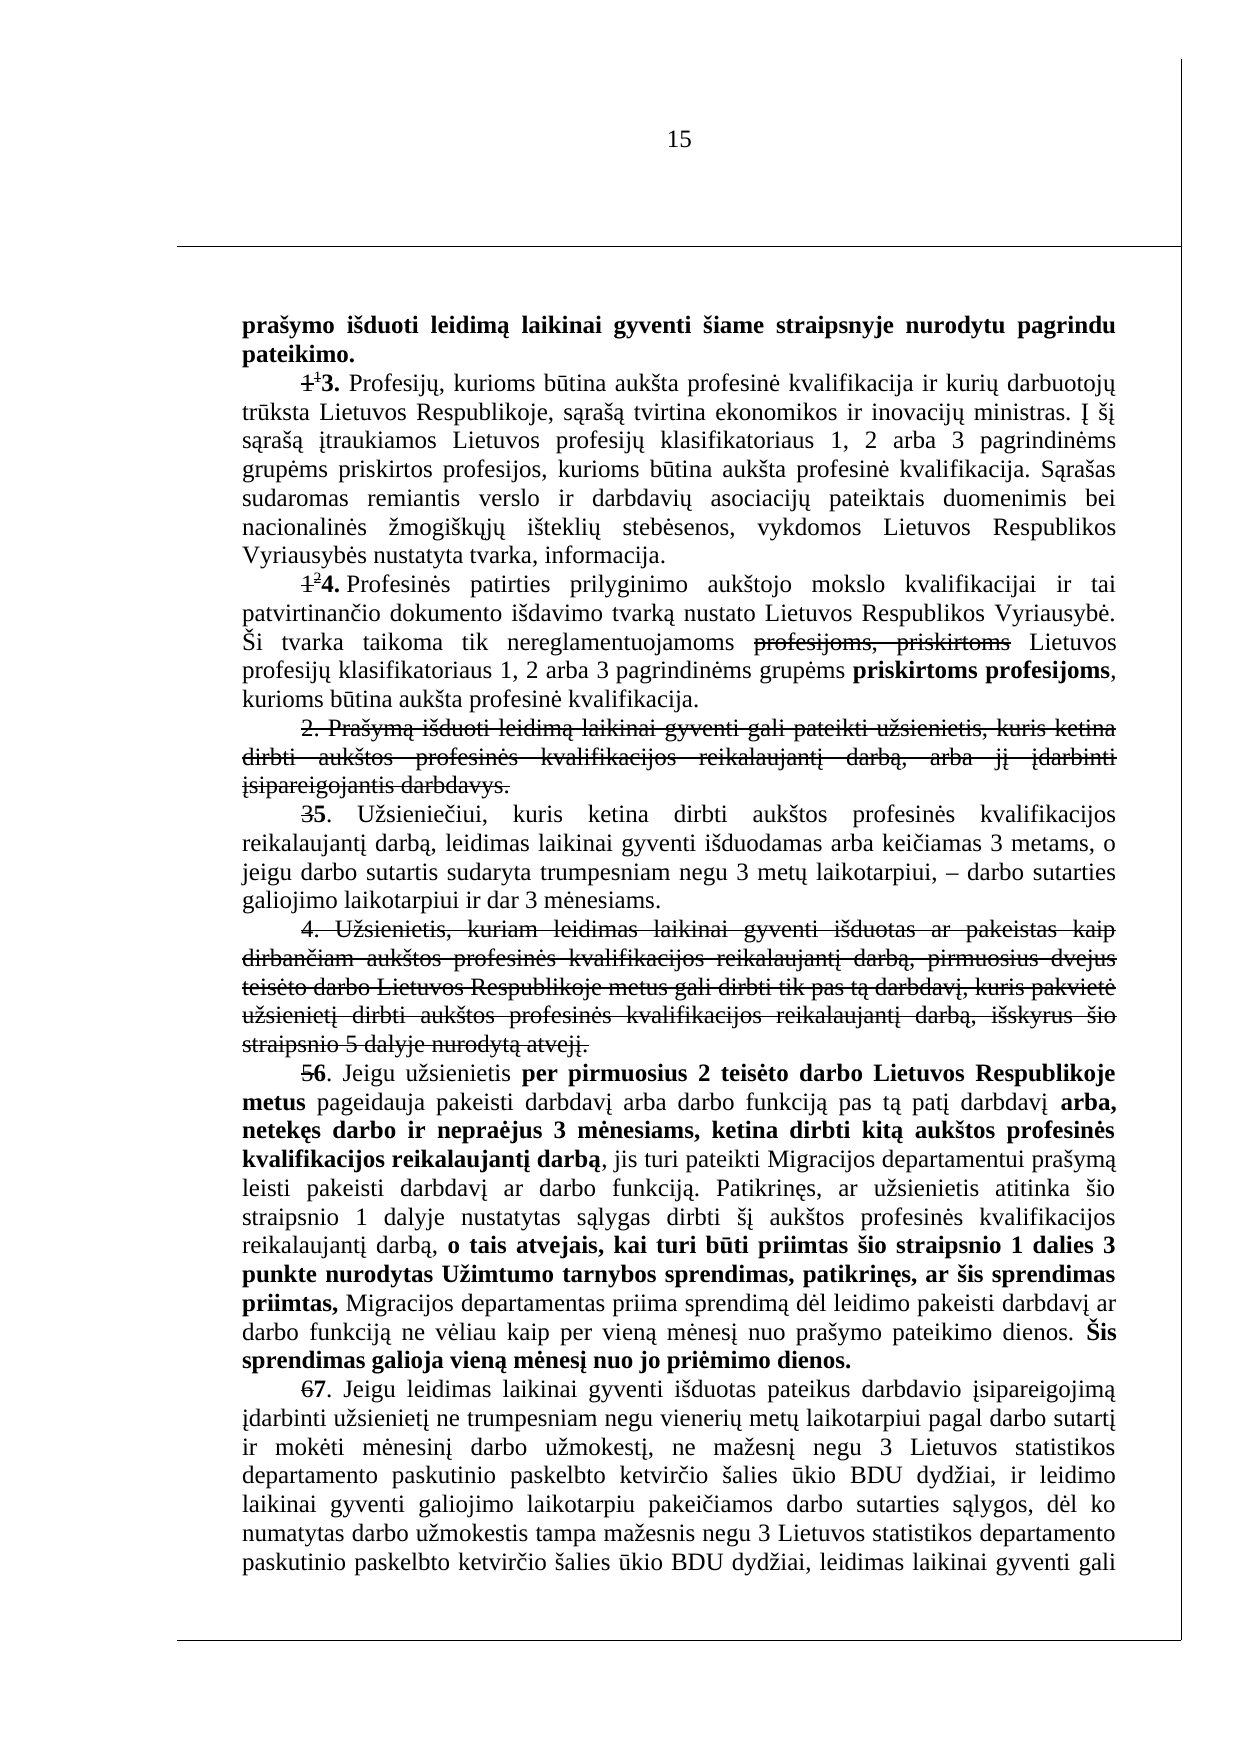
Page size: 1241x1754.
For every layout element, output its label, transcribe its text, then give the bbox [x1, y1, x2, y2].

text 124. Profesinės patirties prilyginimo aukštojo mokslo kvalifikacijai ir tai patvirtinančio dokumento išdavimo tvarką nustato Lietuvos Respublikos Vyriausybė. Ši tvarka taikoma tik nereglamentuojamoms profesijoms, priskirtoms Lietuvos profesijų klasifikatoriaus 1, 2 arba 3 pagrindinėms grupėms priskirtoms profesijoms, kurioms būtina aukšta profesinė kvalifikacija. [177, 569, 1181, 713]
text 56. Jeigu užsienietis per pirmuosius 2 teisėto darbo Lietuvos Respublikoje metus pageidauja pakeisti darbdavį arba darbo funkciją pas tą patį darbdavį arba, netekęs darbo ir nepraėjus 3 mėnesiams, ketina dirbti kitą aukštos profesinės kvalifikacijos reikalaujantį darbą, jis turi pateikti Migracijos departamentui prašymą leisti pakeisti darbdavį ar darbo funkciją. Patikrinęs, ar užsienietis atitinka šio straipsnio 1 dalyje nustatytas sąlygas dirbti šį aukštos profesinės kvalifikacijos reikalaujantį darbą, o tais atvejais, kai turi būti priimtas šio straipsnio 1 dalies 3 punkte nurodytas Užimtumo tarnybos sprendimas, patikrinęs, ar šis sprendimas priimtas, Migracijos departamentas priima sprendimą dėl leidimo pakeisti darbdavį ar darbo funkciją ne vėliau kaip per vieną mėnesį nuo prašymo pateikimo dienos. Šis sprendimas galioja vieną mėnesį nuo jo priėmimo dienos. [177, 1058, 1181, 1374]
text 4. Užsienietis, kuriam leidimas laikinai gyventi išduotas ar pakeistas kaip dirbančiam aukštos profesinės kvalifikacijos reikalaujantį darbą, pirmuosius dvejus teisėto darbo Lietuvos Respublikoje metus gali dirbti tik pas tą darbdavį, kuris pakvietė užsienietį dirbti aukštos profesinės kvalifikacijos reikalaujantį darbą, išskyrus šio straipsnio 5 dalyje nurodytą atvejį. [177, 914, 1181, 1058]
text prašymo išduoti leidimą laikinai gyventi šiame straipsnyje nurodytu pagrindu pateikimo. [177, 246, 1181, 368]
text 67. Jeigu leidimas laikinai gyventi išduotas pateikus darbdavio įsipareigojimą įdarbinti užsienietį ne trumpesniam negu vienerių metų laikotarpiui pagal darbo sutartį ir mokėti mėnesinį darbo užmokestį, ne mažesnį negu 3 Lietuvos statistikos departamento paskutinio paskelbto ketvirčio šalies ūkio BDU dydžiai, ir leidimo laikinai gyventi galiojimo laikotarpiu pakeičiamos darbo sutarties sąlygos, dėl ko numatytas darbo užmokestis tampa mažesnis negu 3 Lietuvos statistikos departamento paskutinio paskelbto ketvirčio šalies ūkio BDU dydžiai, leidimas laikinai gyventi gali [177, 1374, 1181, 1640]
text 113. Profesijų, kurioms būtina aukšta profesinė kvalifikacija ir kurių darbuotojų trūksta Lietuvos Respublikoje, sąrašą tvirtina ekonomikos ir inovacijų ministras. Į šį sąrašą įtraukiamos Lietuvos profesijų klasifikatoriaus 1, 2 arba 3 pagrindinėms grupėms priskirtos profesijos, kurioms būtina aukšta profesinė kvalifikacija. Sąrašas sudaromas remiantis verslo ir darbdavių asociacijų pateiktais duomenimis bei nacionalinės žmogiškųjų išteklių stebėsenos, vykdomos Lietuvos Respublikos Vyriausybės nustatyta tvarka, informacija. [177, 368, 1181, 569]
text 2. Prašymą išduoti leidimą laikinai gyventi gali pateikti užsienietis, kuris ketina dirbti aukštos profesinės kvalifikacijos reikalaujantį darbą, arba jį įdarbinti įsipareigojantis darbdavys. [177, 713, 1181, 799]
text 35. Užsieniečiui, kuris ketina dirbti aukštos profesinės kvalifikacijos reikalaujantį darbą, leidimas laikinai gyventi išduodamas arba keičiamas 3 metams, o jeigu darbo sutartis sudaryta trumpesniam negu 3 metų laikotarpiui, – darbo sutarties galiojimo laikotarpiui ir dar 3 mėnesiams. [177, 799, 1181, 914]
